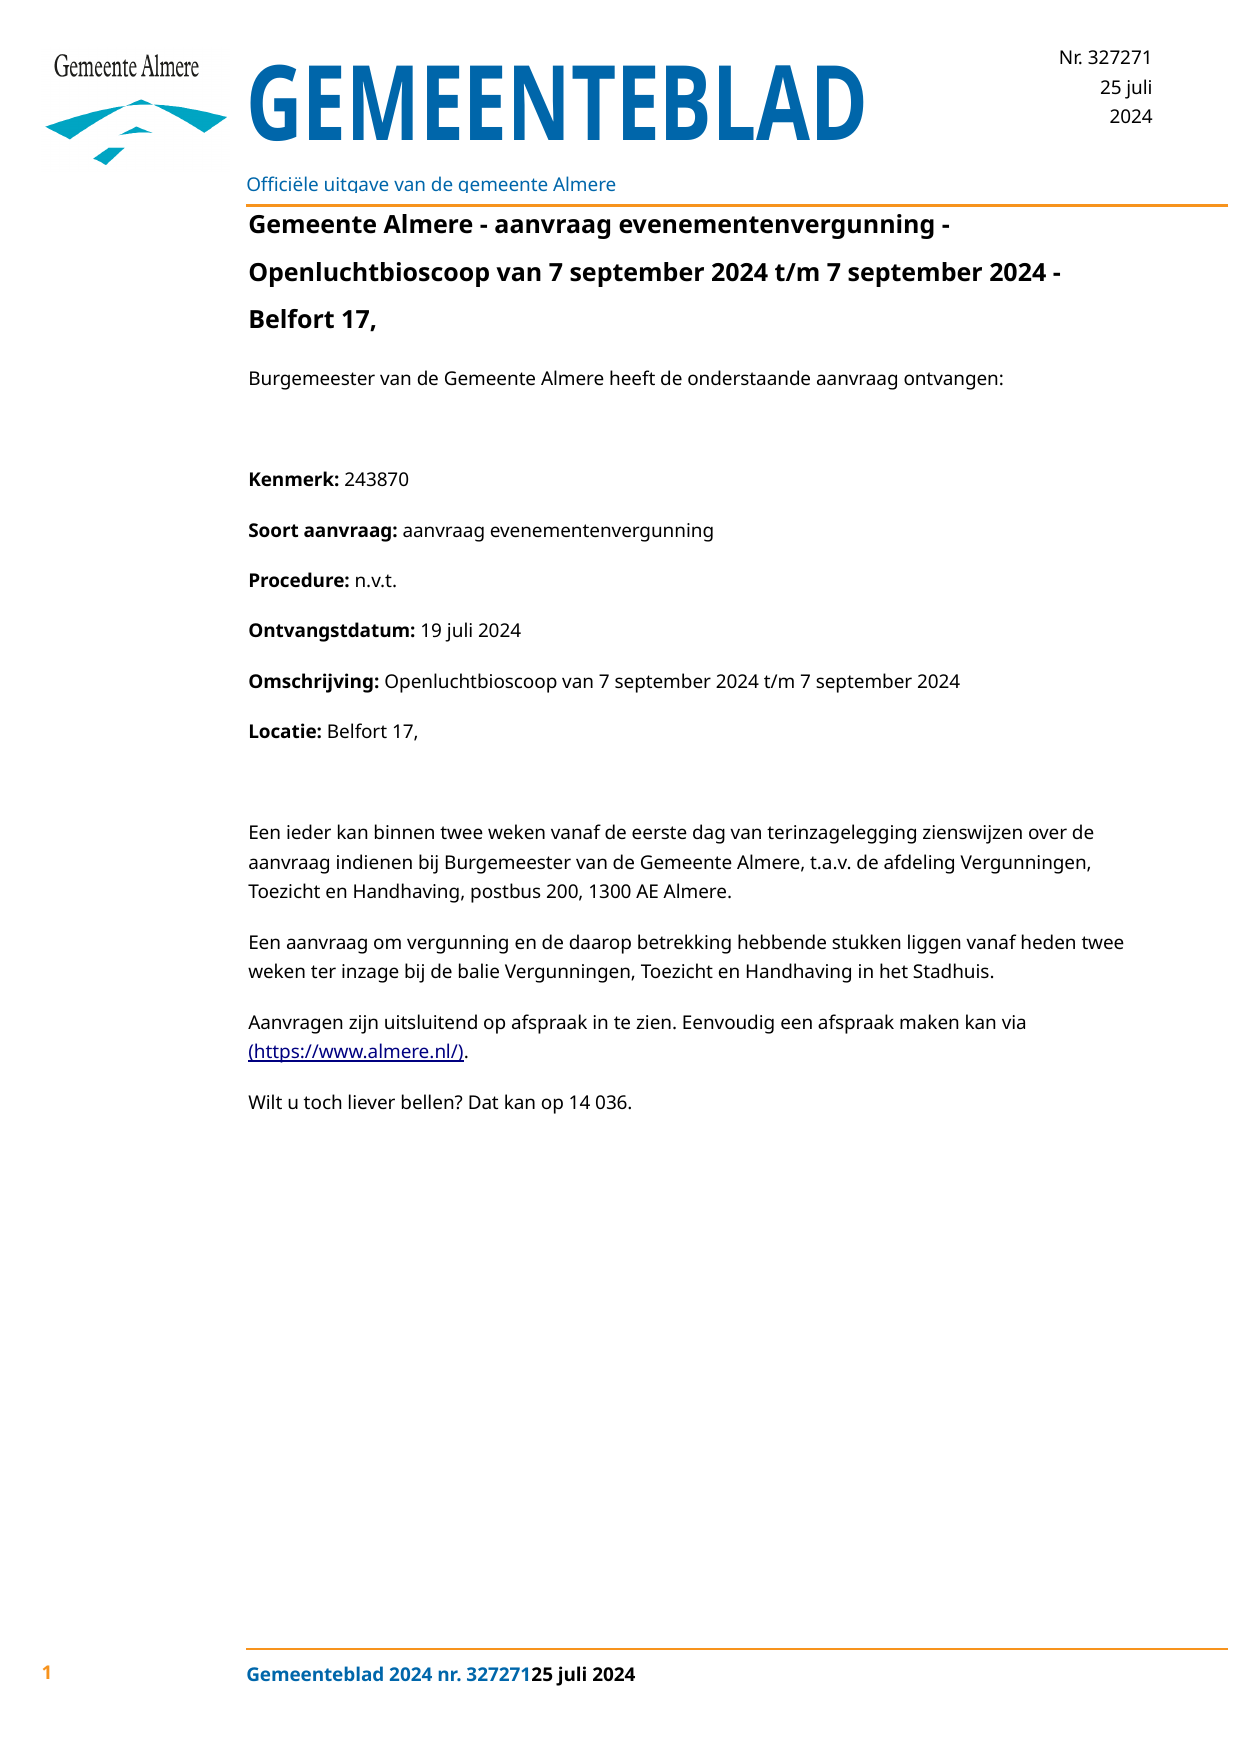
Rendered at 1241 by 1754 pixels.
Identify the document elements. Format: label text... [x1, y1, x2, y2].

text Gemeente Almere - aanvraag evenementenvergunning - Openluchtbioscoop van 7 september 2024 t/m 7 september 2024 - Belfort 17, [248, 207, 1152, 336]
text Locatie: Belfort 17, [248, 718, 1152, 744]
text Een aanvraag om vergunning en de daarop betrekking hebbende stukken liggen vanaf heden twee weken ter inzage bij de balie Vergunningen, Toezicht en Handhaving in het Stadhuis. [248, 929, 1152, 984]
picture [41, 47, 231, 172]
text Aanvragen zijn uitsluitend op afspraak in te zien. Eenvoudig een afspraak maken kan via (https://www.almere.nl/). [248, 1009, 1152, 1064]
text Burgemeester van de Gemeente Almere heeft de onderstaande aanvraag ontvangen: [248, 366, 1152, 391]
text Procedure: n.v.t. [248, 567, 1152, 593]
text Ontvangstdatum: 19 juli 2024 [248, 618, 1152, 643]
text Soort aanvraag: aanvraag evenementenvergunning [248, 517, 1152, 542]
text Kenmerk: 243870 [248, 466, 1152, 492]
text Omschrijving: Openluchtbioscoop van 7 september 2024 t/m 7 september 2024 [248, 668, 1152, 694]
text Wilt u toch liever bellen? Dat kan op 14 036. [248, 1089, 1152, 1114]
text Een ieder kan binnen twee weken vanaf de eerste dag van terinzagelegging zienswijzen over de aanvraag indienen bij Burgemeester van de Gemeente Almere, t.a.v. de afdeling Vergunningen, Toezicht en Handhaving, postbus 200, 1300 AE Almere. [248, 819, 1152, 904]
